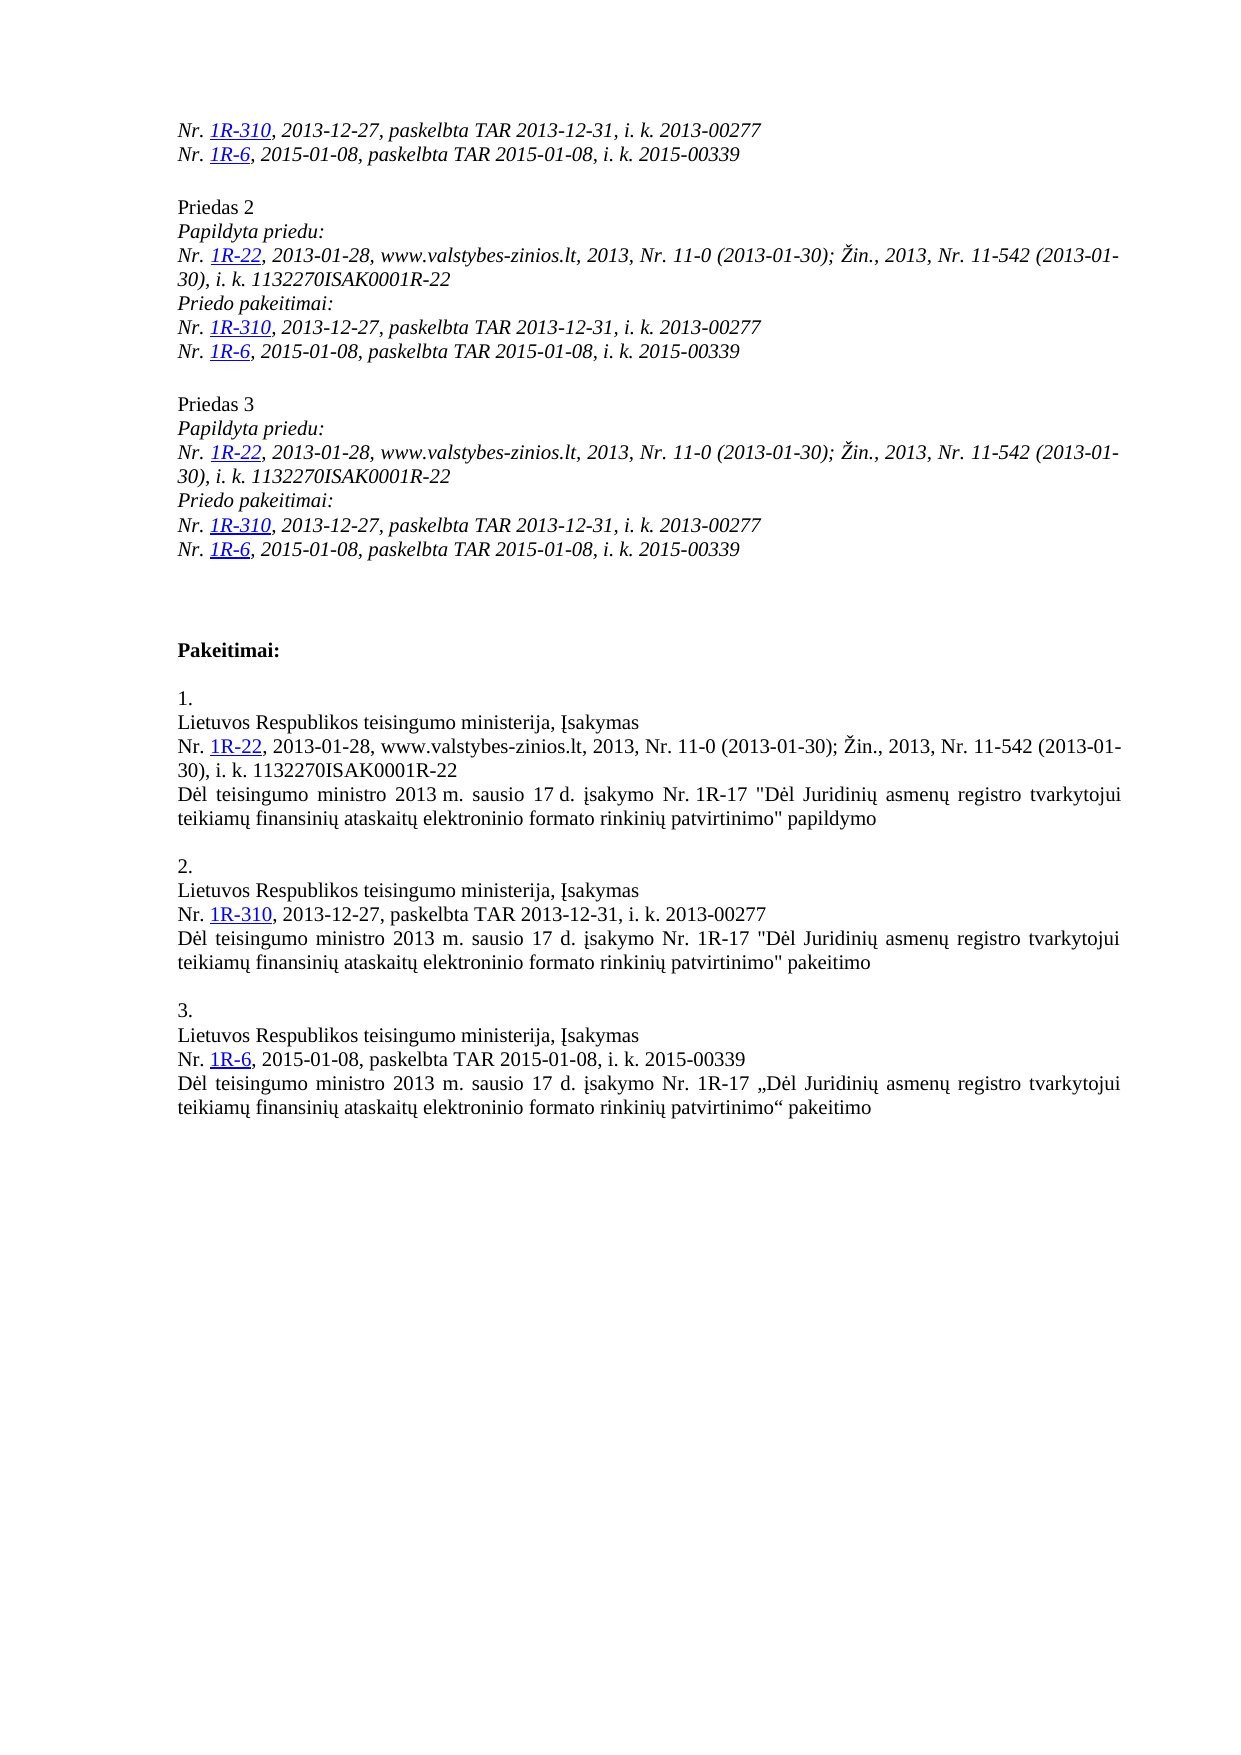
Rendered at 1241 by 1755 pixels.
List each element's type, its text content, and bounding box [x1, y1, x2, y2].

text Nr. 1R-22, 2013-01-28, www.valstybes-zinios.lt, 2013, Nr. 11-0 (2013-01-30); Žin., 2013, Nr. 11-542 (2013-01-30), i. k. 1132270ISAK0001R-22 [177, 440, 1122, 488]
text Nr. 1R-22, 2013-01-28, www.valstybes-zinios.lt, 2013, Nr. 11-0 (2013-01-30); Žin., 2013, Nr. 11-542 (2013-01-30), i. k. 1132270ISAK0001R-22 [177, 734, 1122, 782]
text Nr. 1R-310, 2013-12-27, paskelbta TAR 2013-12-31, i. k. 2013-00277 [177, 118, 1122, 142]
text Nr. 1R-6, 2015-01-08, paskelbta TAR 2015-01-08, i. k. 2015-00339 [177, 537, 1122, 561]
text 1. [177, 686, 1122, 710]
text Papildyta priedu: [177, 416, 1122, 440]
text Priedas 2 [177, 195, 1122, 219]
text Dėl teisingumo ministro 2013 m. sausio 17 d. įsakymo Nr. 1R-17 "Dėl Juridinių asmenų registro tvarkytojui teikiamų finansinių ataskaitų elektroninio formato rinkinių patvirtinimo" pakeitimo [177, 926, 1122, 974]
text Nr. 1R-310, 2013-12-27, paskelbta TAR 2013-12-31, i. k. 2013-00277 [177, 512, 1122, 537]
text Priedo pakeitimai: [177, 291, 1122, 315]
text Nr. 1R-310, 2013-12-27, paskelbta TAR 2013-12-31, i. k. 2013-00277 [177, 902, 1122, 926]
text Nr. 1R-22, 2013-01-28, www.valstybes-zinios.lt, 2013, Nr. 11-0 (2013-01-30); Žin., 2013, Nr. 11-542 (2013-01-30), i. k. 1132270ISAK0001R-22 [177, 243, 1122, 291]
text Dėl teisingumo ministro 2013 m. sausio 17 d. įsakymo Nr. 1R-17 "Dėl Juridinių asmenų registro tvarkytojui teikiamų finansinių ataskaitų elektroninio formato rinkinių patvirtinimo" papildymo [177, 782, 1122, 830]
text 3. [177, 998, 1122, 1022]
text Pakeitimai: [177, 637, 1122, 662]
text Priedo pakeitimai: [177, 488, 1122, 512]
text Nr. 1R-6, 2015-01-08, paskelbta TAR 2015-01-08, i. k. 2015-00339 [177, 1047, 1122, 1071]
text 2. [177, 854, 1122, 878]
text Nr. 1R-310, 2013-12-27, paskelbta TAR 2013-12-31, i. k. 2013-00277 [177, 315, 1122, 339]
text Lietuvos Respublikos teisingumo ministerija, Įsakymas [177, 878, 1122, 902]
text Papildyta priedu: [177, 219, 1122, 243]
text Lietuvos Respublikos teisingumo ministerija, Įsakymas [177, 1022, 1122, 1047]
text Nr. 1R-6, 2015-01-08, paskelbta TAR 2015-01-08, i. k. 2015-00339 [177, 339, 1122, 363]
text Priedas 3 [177, 392, 1122, 416]
text Lietuvos Respublikos teisingumo ministerija, Įsakymas [177, 710, 1122, 734]
text Dėl teisingumo ministro 2013 m. sausio 17 d. įsakymo Nr. 1R-17 „Dėl Juridinių asmenų registro tvarkytojui teikiamų finansinių ataskaitų elektroninio formato rinkinių patvirtinimo“ pakeitimo [177, 1071, 1122, 1119]
text Nr. 1R-6, 2015-01-08, paskelbta TAR 2015-01-08, i. k. 2015-00339 [177, 142, 1122, 166]
